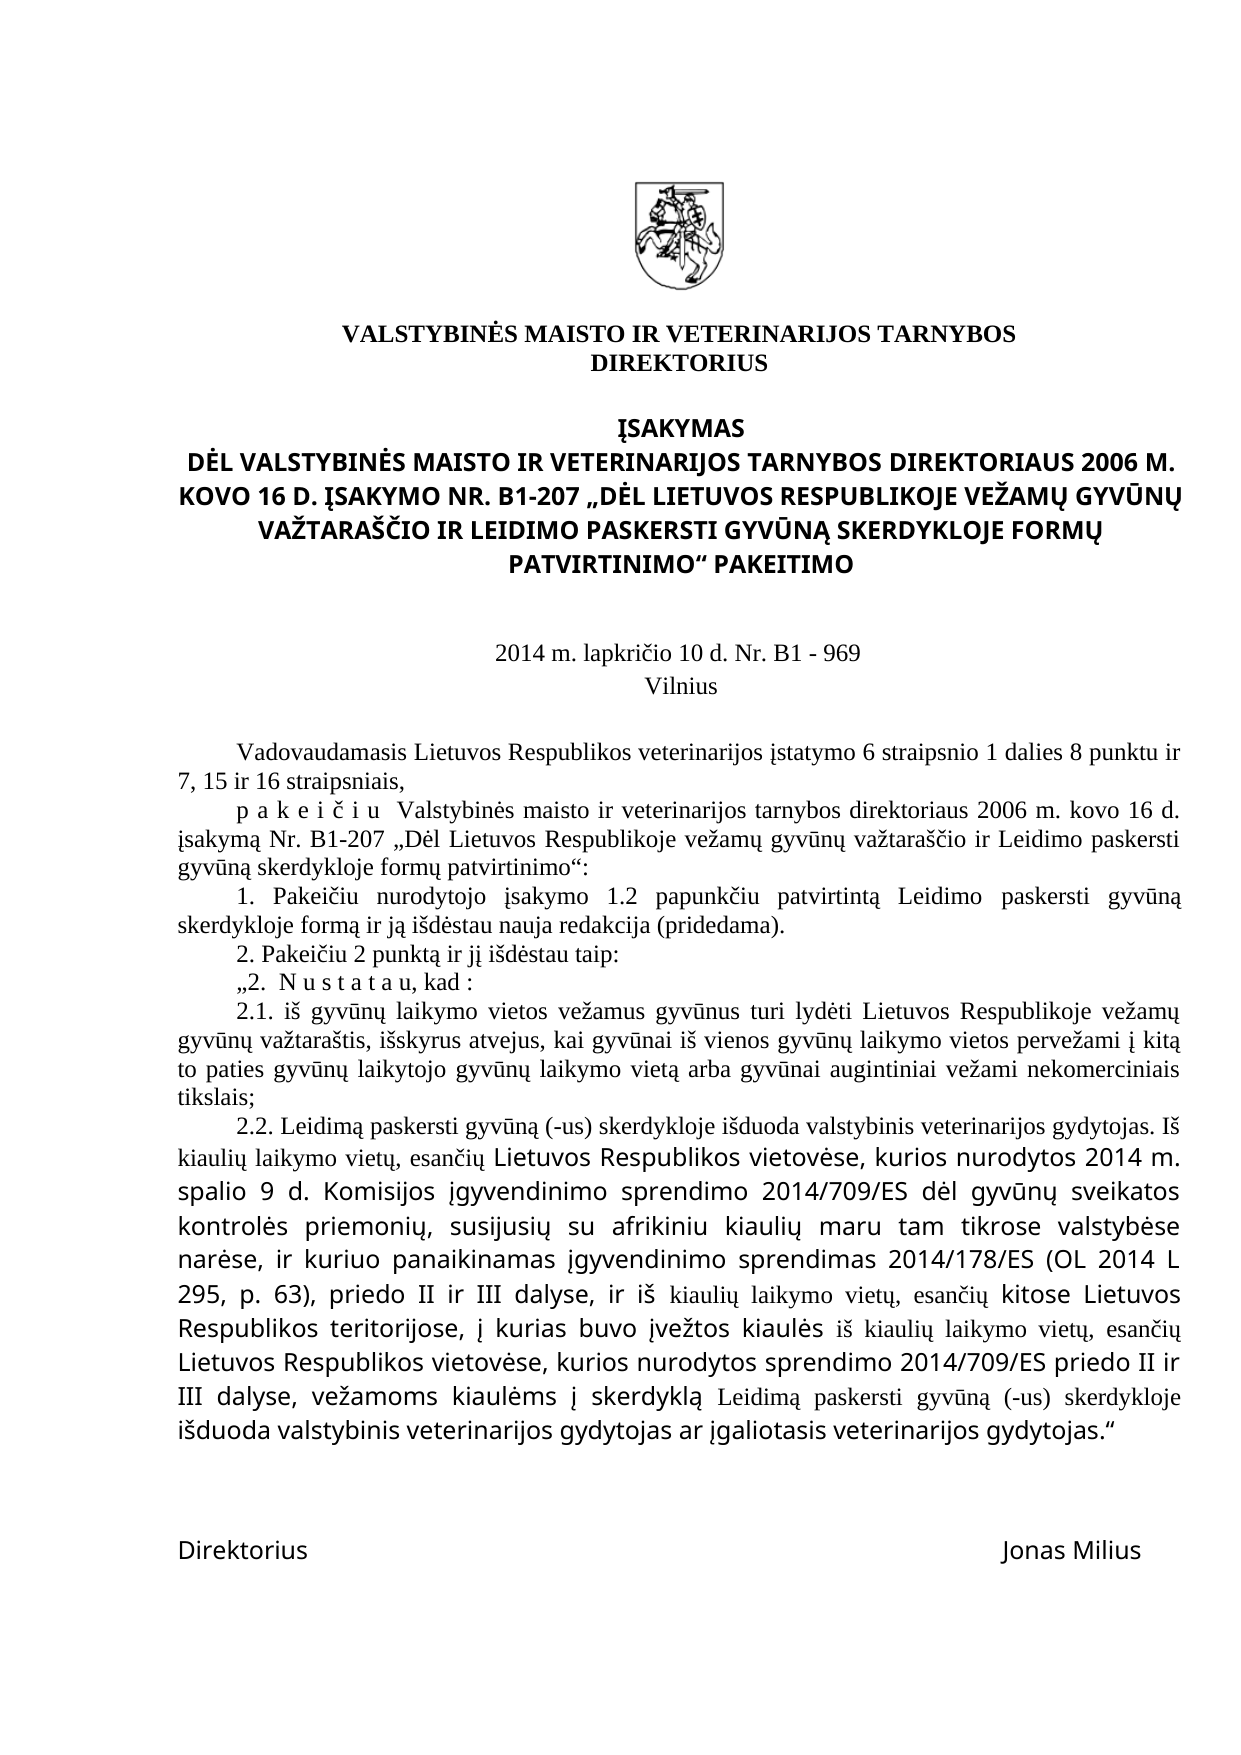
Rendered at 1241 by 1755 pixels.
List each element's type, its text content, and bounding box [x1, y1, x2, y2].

text Direktorius Jonas Milius [177, 1533, 1181, 1567]
text 2. Pakeičiu 2 punktą ir jį išdėstau taip: [177, 939, 1181, 967]
text DIREKTORIUS [177, 348, 1181, 377]
text VALSTYBINĖS MAISTO IR VETERINARIJOS TARNYBOS [177, 319, 1181, 348]
text ĮSAKYMAS [177, 411, 1185, 445]
text 2.2. Leidimą paskersti gyvūną (-us) skerdykloje išduoda valstybinis veterinarijos gydytojas. Iš kiaulių laikymo vietų, esančių Lietuvos Respublikos vietovėse, kurios nurodytos 2014 m. spalio 9 d. Komisijos įgyvendinimo sprendimo 2014/709/ES dėl gyvūnų sveikatos kontrolės priemonių, susijusių su afrikiniu kiaulių maru tam tikrose valstybėse narėse, ir kuriuo panaikinamas įgyvendinimo sprendimas 2014/178/ES (OL 2014 L 295, p. 63), priedo II ir III dalyse, ir iš kiaulių laikymo vietų, esančių kitose Lietuvos Respublikos teritorijose, į kurias buvo įvežtos kiaulės iš kiaulių laikymo vietų, esančių Lietuvos Respublikos vietovėse, kurios nurodytos sprendimo 2014/709/ES priedo II ir III dalyse, vežamoms kiaulėms į skerdyklą Leidimą paskersti gyvūną (-us) skerdykloje išduoda valstybinis veterinarijos gydytojas ar įgaliotasis veterinarijos gydytojas.“ [177, 1111, 1181, 1447]
text Vadovaudamasis Lietuvos Respublikos veterinarijos įstatymo 6 straipsnio 1 dalies 8 punktu ir 7, 15 ir 16 straipsniais, [177, 737, 1181, 795]
text „2. N u s t a t a u, kad : [177, 967, 1181, 996]
text 2014 m. lapkričio 10 d. Nr. B1 - 969 [177, 638, 1185, 667]
text Vilnius [177, 671, 1185, 700]
text DĖL VALSTYBINĖS MAISTO IR VETERINARIJOS TARNYBOS DIREKTORIAUS 2006 M. KOVO 16 D. ĮSAKYMO NR. B1-207 „DĖL LIETUVOS RESPUBLIKOJE VEŽAMŲ GYVŪNŲ VAŽTARAŠČIO IR LEIDIMO PASKERSTI GYVŪNĄ SKERDYKLOJE FORMŲ PATVIRTINIMO“ PAKEITIMO [177, 445, 1185, 581]
text 1. Pakeičiu nurodytojo įsakymo 1.2 papunkčiu patvirtintą Leidimo paskersti gyvūną skerdykloje formą ir ją išdėstau nauja redakcija (pridedama). [177, 881, 1181, 939]
text p a k e i č i u Valstybinės maisto ir veterinarijos tarnybos direktoriaus 2006 m. kovo 16 d. įsakymą Nr. B1-207 „Dėl Lietuvos Respublikoje vežamų gyvūnų važtaraščio ir Leidimo paskersti gyvūną skerdykloje formų patvirtinimo“: [177, 795, 1181, 881]
text 2.1. iš gyvūnų laikymo vietos vežamus gyvūnus turi lydėti Lietuvos Respublikoje vežamų gyvūnų važtaraštis, išskyrus atvejus, kai gyvūnai iš vienos gyvūnų laikymo vietos pervežami į kitą to paties gyvūnų laikytojo gyvūnų laikymo vietą arba gyvūnai augintiniai vežami nekomerciniais tikslais; [177, 996, 1181, 1111]
